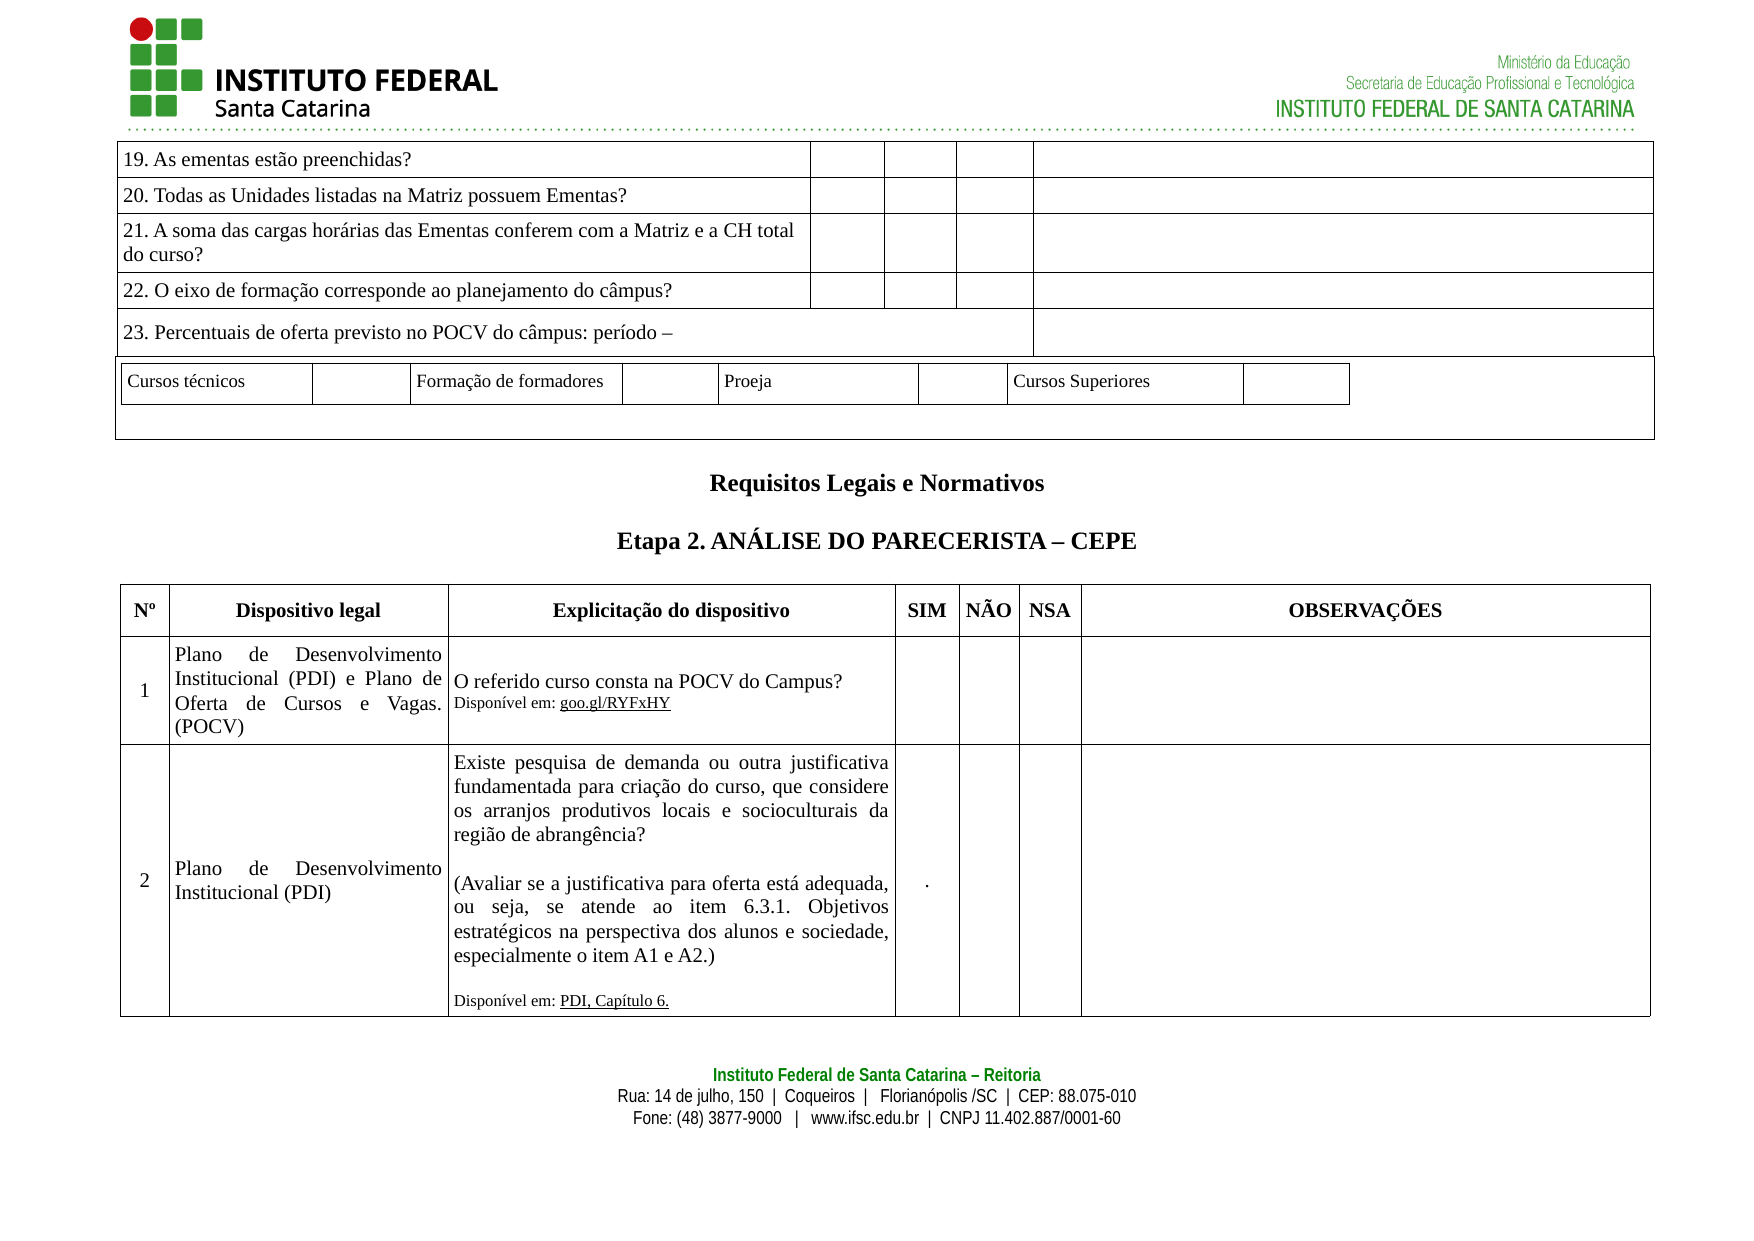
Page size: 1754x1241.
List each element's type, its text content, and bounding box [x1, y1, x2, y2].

table_cell [1020, 745, 1081, 1016]
table_cell [957, 178, 1033, 212]
table_cell . [896, 745, 959, 1016]
table_header Cursos Superiores [1008, 364, 1243, 404]
table_header Formação de formadores [411, 364, 622, 404]
table_cell 2 [121, 745, 169, 1016]
table_cell [885, 178, 956, 212]
table_cell 20. Todas as Unidades listadas na Matriz possuem Ementas? [118, 178, 810, 212]
table_cell [885, 273, 956, 308]
table_cell [957, 273, 1033, 308]
table_cell 1 [121, 637, 169, 744]
table_header Proeja [719, 364, 918, 404]
table_cell [1082, 637, 1650, 744]
table_cell [1034, 178, 1653, 212]
table_cell [811, 273, 884, 308]
table_header [919, 364, 1007, 404]
table_cell [1034, 214, 1653, 272]
table_cell Plano de Desenvolvimento Institucional (PDI) e Plano de Oferta de Cursos e Vagas. (POCV) [170, 637, 448, 744]
table_cell [811, 142, 884, 177]
table_header [1244, 364, 1349, 404]
table_cell [960, 637, 1019, 744]
table_cell [1034, 309, 1653, 356]
table_header Cursos técnicos [122, 364, 312, 404]
table_cell 21. A soma das cargas horárias das Ementas conferem com a Matriz e a CH total do curso? [118, 214, 810, 272]
table_cell [1034, 273, 1653, 308]
table_cell [811, 178, 884, 212]
table_cell 22. O eixo de formação corresponde ao planejamento do câmpus? [118, 273, 810, 308]
table_header NSA [1020, 585, 1081, 636]
table_cell [896, 637, 959, 744]
table_header Nº [121, 585, 169, 636]
table_cell [960, 745, 1019, 1016]
table_cell [957, 214, 1033, 272]
table_header [116, 357, 1654, 439]
table_header NÃO [960, 585, 1019, 636]
text Etapa 2. ANÁLISE DO PARECERISTA – CEPE [118, 526, 1636, 555]
table_header Explicitação do dispositivo [449, 585, 895, 636]
table_cell [1034, 142, 1653, 177]
table_header OBSERVAÇÕES [1082, 585, 1650, 636]
table_cell [811, 214, 884, 272]
picture [73, 0, 1687, 138]
table_cell [1082, 745, 1650, 1016]
table_cell Plano de Desenvolvimento Institucional (PDI) [170, 745, 448, 1016]
table_cell [1020, 637, 1081, 744]
table_header [623, 364, 718, 404]
table_cell [885, 214, 956, 272]
table_header [313, 364, 410, 404]
table_cell 23. Percentuais de oferta previsto no POCV do câmpus: período – [118, 309, 1033, 356]
table_header SIM [896, 585, 959, 636]
table_cell 19. As ementas estão preenchidas? [118, 142, 810, 177]
table_cell [957, 142, 1033, 177]
text Requisitos Legais e Normativos [118, 468, 1636, 497]
table_cell [885, 142, 956, 177]
table_cell O referido curso consta na POCV do Campus? Disponível em: goo.gl/RYFxHY [449, 637, 895, 744]
table_cell Existe pesquisa de demanda ou outra justificativa fundamentada para criação do curso, que considere os arranjos produtivos locais e socioculturais da região de abrangência? (Avaliar se a justificativa para oferta está adequada, ou seja, se atende ao item 6.3.1. Objetivos estratégicos na perspectiva dos alunos e sociedade, especialmente o item A1 e A2.) Disponível em: PDI, Capítulo 6. [449, 745, 895, 1016]
table_header Dispositivo legal [170, 585, 448, 636]
